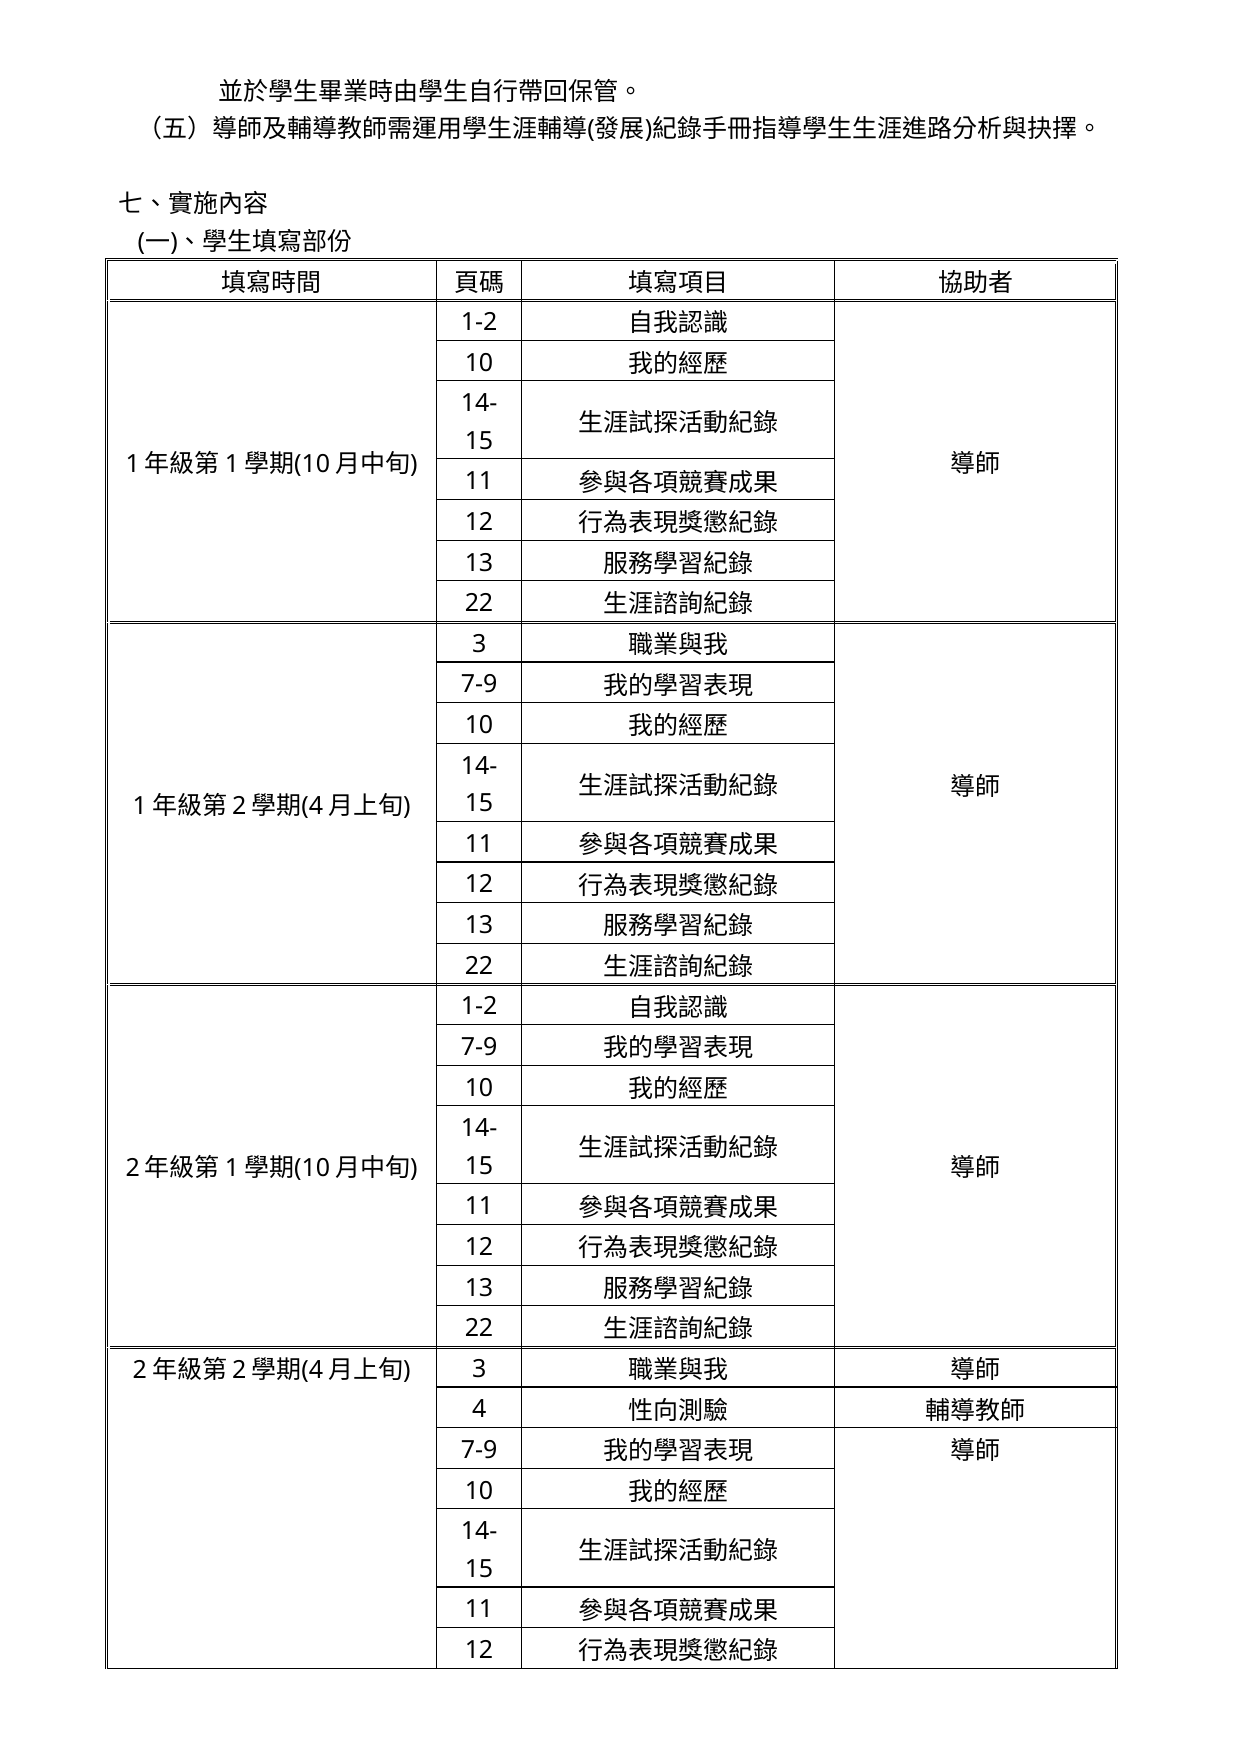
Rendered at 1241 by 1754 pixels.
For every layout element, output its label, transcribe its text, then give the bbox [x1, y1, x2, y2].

table_cell 我的學習表現 [522, 1428, 834, 1468]
table_cell 性向測驗 [522, 1388, 834, 1427]
table_cell 7-9 [437, 1428, 521, 1468]
table_cell 12 [437, 863, 521, 902]
table_cell 11 [437, 1184, 521, 1224]
table_cell 行為表現獎懲紀錄 [522, 1225, 834, 1264]
table_cell 參與各項競賽成果 [522, 1588, 834, 1627]
table_cell 7-9 [437, 1025, 521, 1064]
table_cell 服務學習紀錄 [522, 1266, 834, 1305]
table_cell 22 [437, 1306, 521, 1346]
table_cell 1年級第1學期(10月中旬) [106, 299, 436, 621]
table_header 頁碼 [437, 261, 521, 299]
table_cell 導師 [835, 986, 1115, 1346]
table_cell 自我認識 [522, 986, 834, 1024]
table_cell 導師 [835, 624, 1115, 983]
table_cell 我的經歷 [522, 341, 834, 380]
table_cell 我的經歷 [522, 703, 834, 743]
table_cell 12 [437, 1225, 521, 1264]
text （五）導師及輔導教師需運用學生涯輔導(發展)紀錄手冊指導學生生涯進路分析與抉擇。 [131, 108, 1122, 146]
table_cell 11 [437, 822, 521, 861]
table_cell 14-15 [437, 1509, 521, 1586]
table_cell 12 [437, 500, 521, 539]
table_cell 我的經歷 [522, 1066, 834, 1105]
table_header 協助者 [834, 259, 1117, 299]
table_cell 1-2 [437, 302, 521, 339]
table_cell 13 [437, 903, 521, 943]
table_cell 生涯諮詢紀錄 [522, 1306, 834, 1346]
table_cell 生涯試探活動紀錄 [522, 744, 834, 821]
table_cell 14-15 [437, 744, 521, 821]
table_cell 1年級第2學期(4月上旬) [108, 621, 436, 983]
table_cell 13 [437, 541, 521, 580]
table_cell 行為表現獎懲紀錄 [522, 1628, 834, 1668]
table_cell 2年級第2學期(4月上旬) [108, 1346, 436, 1668]
table_cell 行為表現獎懲紀錄 [522, 500, 834, 539]
table_cell 1-2 [437, 986, 521, 1024]
table_cell 14-15 [437, 381, 521, 458]
table_cell 職業與我 [522, 624, 834, 661]
table_header 填寫時間 [108, 261, 436, 299]
table_cell 輔導教師 [835, 1388, 1115, 1427]
table_cell 導師 [835, 1349, 1115, 1386]
table_cell 14-15 [437, 1106, 521, 1183]
table_cell 4 [437, 1388, 521, 1427]
table_cell 服務學習紀錄 [522, 903, 834, 943]
text 七、實施內容 [118, 183, 1122, 221]
table_cell 我的學習表現 [522, 663, 834, 702]
table_cell 22 [437, 944, 521, 983]
table_cell 10 [437, 1469, 521, 1508]
table_cell 11 [437, 459, 521, 499]
table_cell 22 [437, 581, 521, 621]
table_cell 我的學習表現 [522, 1025, 834, 1064]
table_header 填寫項目 [522, 261, 834, 299]
table_cell 3 [437, 1349, 521, 1386]
table_cell 12 [437, 1628, 521, 1668]
table_cell 生涯試探活動紀錄 [522, 1106, 834, 1183]
table_cell 2年級第1學期(10月中旬) [106, 983, 436, 1346]
table_cell 參與各項競賽成果 [522, 1184, 834, 1224]
table_cell 生涯諮詢紀錄 [522, 944, 834, 983]
table_cell 服務學習紀錄 [522, 541, 834, 580]
table_cell 生涯試探活動紀錄 [522, 1509, 834, 1586]
table_cell 10 [437, 1066, 521, 1105]
table_cell 生涯試探活動紀錄 [522, 381, 834, 458]
text （四）各學期末各班導師需將生涯輔導(發展)紀錄手冊送回輔導室確實審閱核章並追蹤管理，並於學生畢業時由學生自行帶回保管。 [118, 71, 1122, 108]
table_cell 參與各項競賽成果 [522, 822, 834, 861]
table_cell 行為表現獎懲紀錄 [522, 863, 834, 902]
table_cell 13 [437, 1266, 521, 1305]
table_cell 3 [437, 624, 521, 661]
table_cell 10 [437, 703, 521, 743]
table_cell 職業與我 [522, 1349, 834, 1386]
table_cell 生涯諮詢紀錄 [522, 581, 834, 621]
table_cell 11 [437, 1588, 521, 1627]
table_cell 導師 [835, 302, 1115, 621]
table_cell 自我認識 [522, 302, 834, 339]
table_cell 我的經歷 [522, 1469, 834, 1508]
table_cell 參與各項競賽成果 [522, 459, 834, 499]
text (一)、學生填寫部份 [118, 221, 1122, 258]
table_cell 7-9 [437, 663, 521, 702]
table_cell 10 [437, 341, 521, 380]
table_header [1117, 258, 1121, 299]
table_cell 導師 [835, 1428, 1115, 1668]
